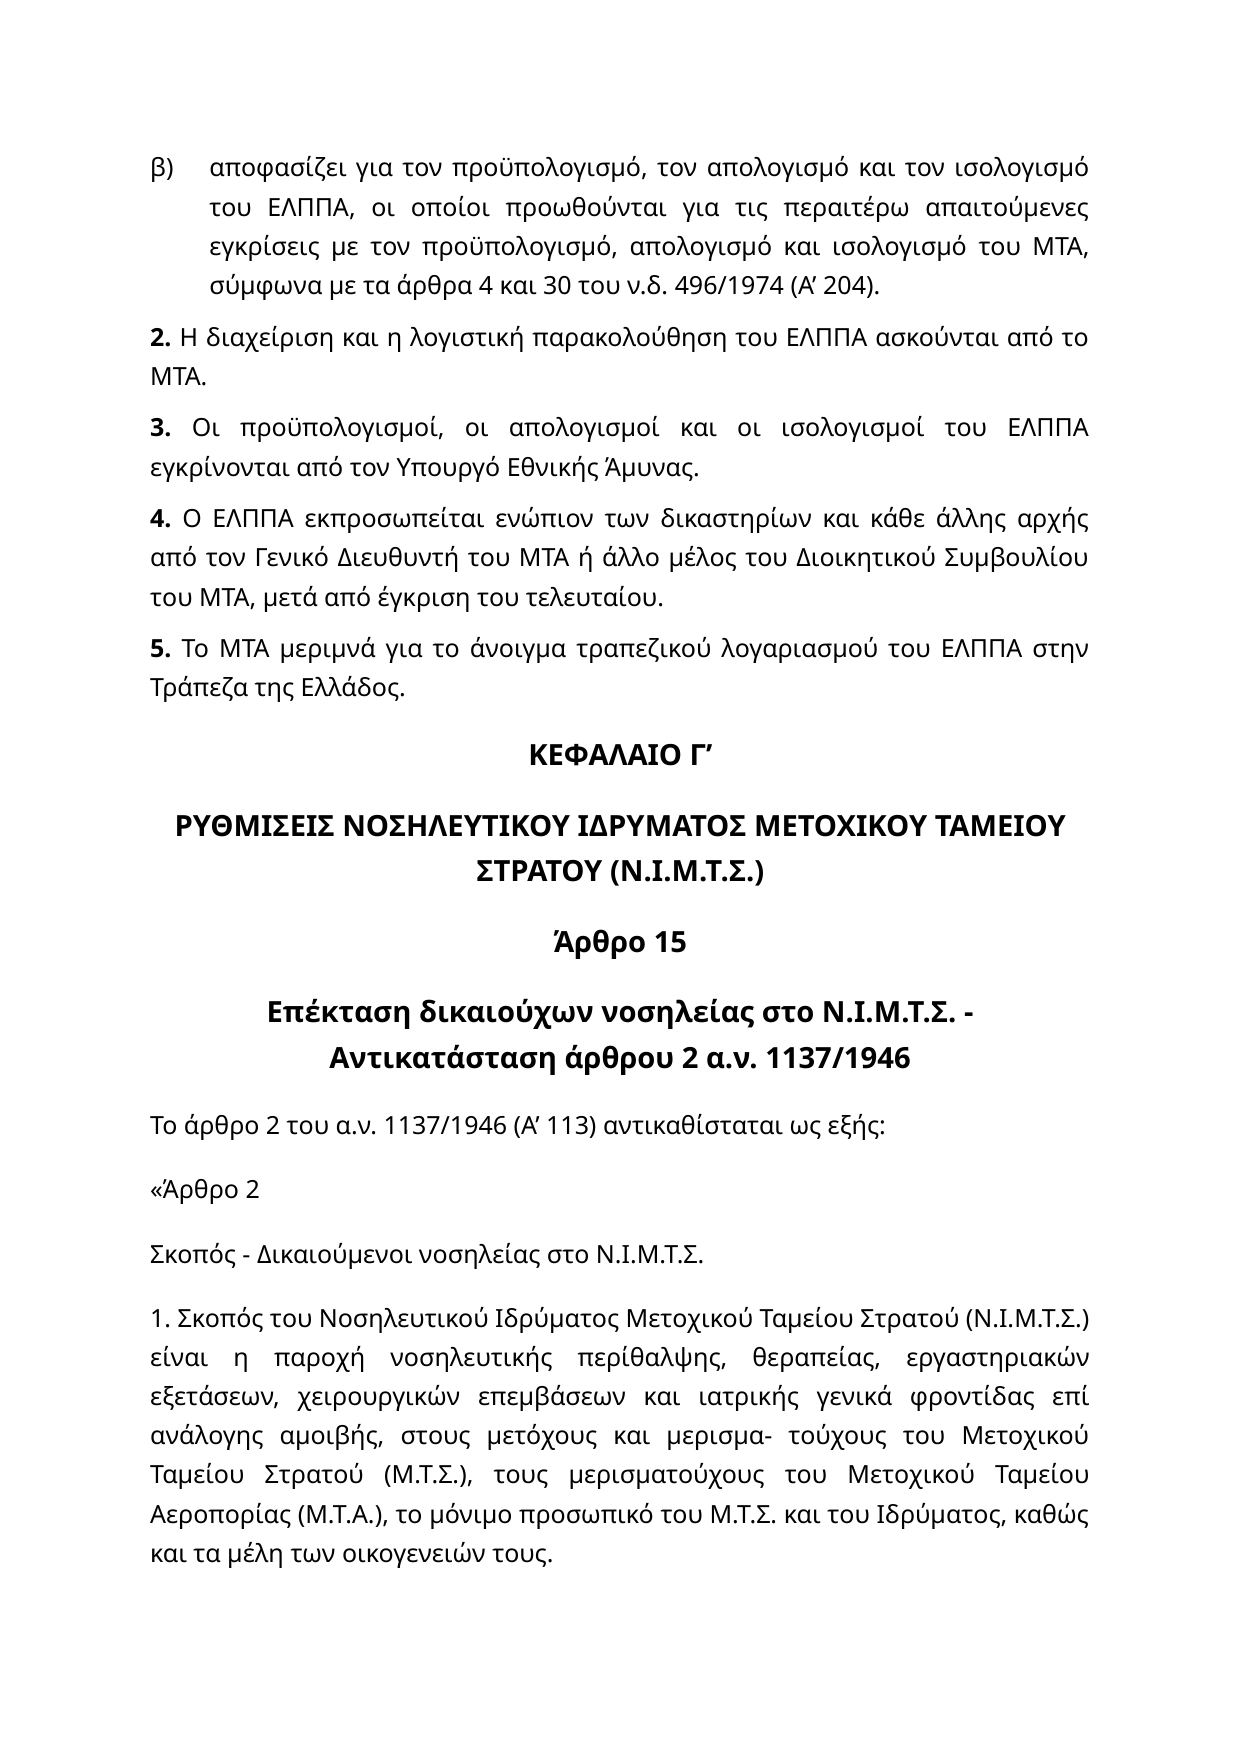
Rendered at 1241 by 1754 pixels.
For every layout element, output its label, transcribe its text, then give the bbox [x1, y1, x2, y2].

list β) αποφασίζει για τον προϋπολογισμό, τον απολογισμό και τον ισολογισμό του ΕΛΠΠΑ, οι οποίοι προωθούνται για τις περαιτέρω απαιτούμενες εγκρίσεις με τον προϋπολογισμό, απολογισμό και ισολογισμό του ΜΤΑ, σύμφωνα με τα άρθρα 4 και 30 του ν.δ. 496/1974 (Α’ 204). [150, 150, 1090, 302]
subtitle ΚΕΦΑΛΑΙΟ Γ’ [150, 734, 1090, 774]
text Το άρθρο 2 του α.ν. 1137/1946 (Α’ 113) αντικαθίσταται ως εξής: [150, 1108, 1090, 1142]
text 3. Οι προϋπολογισμοί, οι απολογισμοί και οι ισολογισμοί του ΕΛΠΠΑ εγκρίνονται από τον Υπουργό Εθνικής Άμυνας. [150, 410, 1090, 483]
text «Άρθρο 2 [150, 1172, 1090, 1206]
text 5. Το ΜΤΑ μεριμνά για το άνοιγμα τραπεζικού λογαριασμού του ΕΛΠΠΑ στην Τράπεζα της Ελλάδος. [150, 631, 1090, 704]
subtitle Άρθρο 15 [150, 921, 1090, 961]
text 2. Η διαχείριση και η λογιστική παρακολούθηση του ΕΛΠΠΑ ασκούνται από το ΜΤΑ. [150, 319, 1090, 392]
subtitle ΡΥΘΜΙΣΕΙΣ ΝΟΣΗΛΕΥΤΙΚΟΥ ΙΔΡΥΜΑΤΟΣ ΜΕΤΟΧΙΚΟΥ ΤΑΜΕΙΟΥ ΣΤΡΑΤΟΥ (Ν.Ι.Μ.Τ.Σ.) [150, 805, 1090, 890]
text 4. Ο ΕΛΠΠΑ εκπροσωπείται ενώπιον των δικαστηρίων και κάθε άλλης αρχής από τον Γενικό Διευθυντή του ΜΤΑ ή άλλο μέλος του Διοικητικού Συμβουλίου του ΜΤΑ, μετά από έγκριση του τελευταίου. [150, 501, 1090, 613]
subtitle Επέκταση δικαιούχων νοσηλείας στο Ν.Ι.Μ.Τ.Σ. - Αντικατάσταση άρθρου 2 α.ν. 1137/1946 [150, 992, 1090, 1077]
text 1. Σκοπός του Νοσηλευτικού Ιδρύματος Μετοχικού Ταμείου Στρατού (Ν.Ι.Μ.Τ.Σ.) είναι η παροχή νοσηλευτικής περίθαλψης, θεραπείας, εργαστηριακών εξετάσεων, χειρουργικών επεμβάσεων και ιατρικής γενικά φροντίδας επί ανάλογης αμοιβής, στους μετόχους και μερισμα- τούχους του Μετοχικού Ταμείου Στρατού (Μ.Τ.Σ.), τους μερισματούχους του Μετοχικού Ταμείου Αεροπορίας (Μ.Τ.Α.), το μόνιμο προσωπικό του Μ.Τ.Σ. και του Ιδρύματος, καθώς και τα μέλη των οικογενειών τους. [150, 1300, 1090, 1569]
text Σκοπός - Δικαιούμενοι νοσηλείας στο Ν.Ι.Μ.Τ.Σ. [150, 1236, 1090, 1270]
